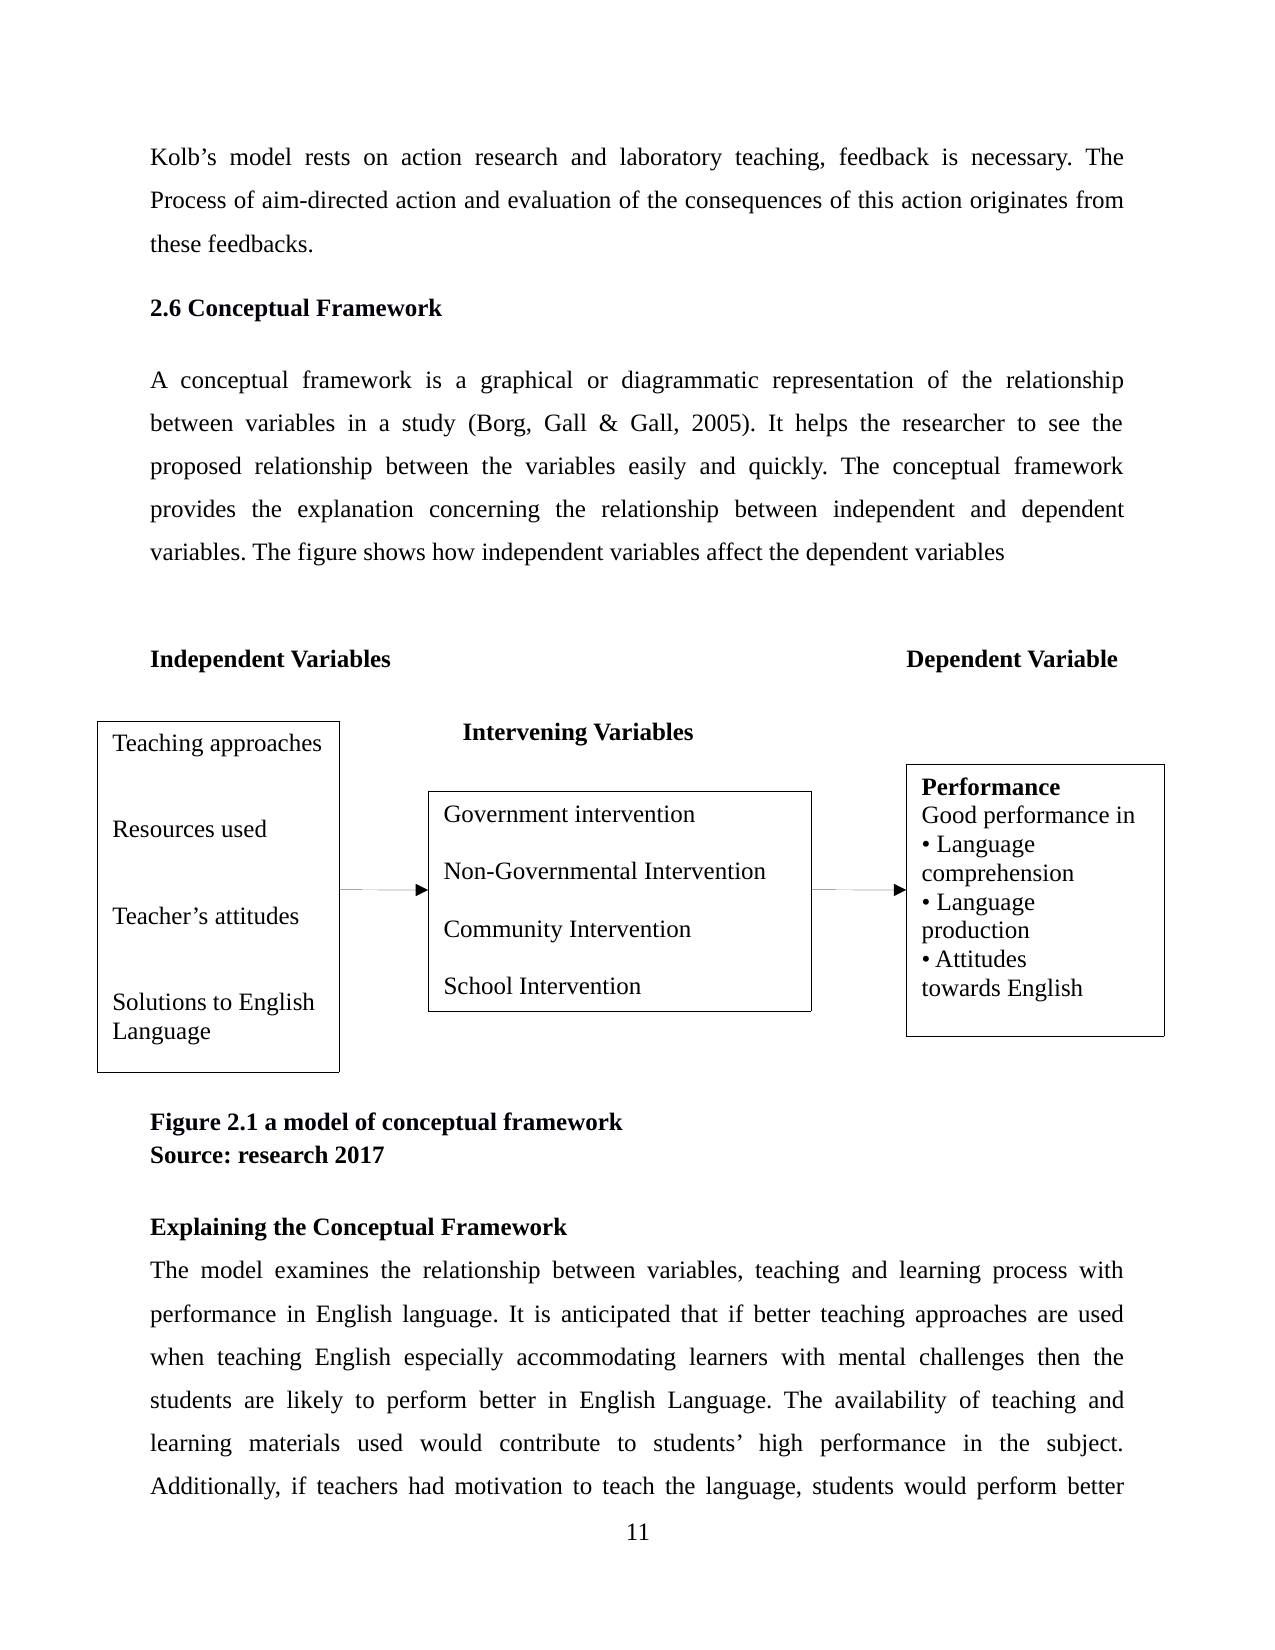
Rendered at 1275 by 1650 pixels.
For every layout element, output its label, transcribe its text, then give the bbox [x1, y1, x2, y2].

text Resources used [112, 814, 324, 843]
text Kolb’s model rests on action research and laboratory teaching, feedback is necessary. The Process of aim-directed action and evaluation of the consequences of this action originates from these feedbacks. [150, 142, 1125, 257]
text Explaining the Conceptual Framework [150, 1212, 1125, 1241]
subtitle Figure 2.1 a model of conceptual framework [150, 1107, 1125, 1136]
text Performance Good performance in • Language comprehension • Language production • Attitudes towards English [921, 772, 1149, 1002]
text Non-Governmental Intervention [443, 856, 796, 885]
text Teaching approaches [112, 728, 324, 757]
subtitle Source: research 2017 [150, 1140, 1125, 1169]
text Community Intervention [443, 914, 796, 942]
text School Intervention [443, 971, 796, 1000]
text The model examines the relationship between variables, teaching and learning process with performance in English language. It is anticipated that if better teaching approaches are used when teaching English especially accommodating learners with mental challenges then the students are likely to perform better in English Language. The availability of teaching and learning materials used would contribute to students’ high performance in the subject. Additionally, if teachers had motivation to teach the language, students would perform better [150, 1256, 1125, 1500]
text A conceptual framework is a graphical or diagrammatic representation of the relationship between variables in a study (Borg, Gall & Gall, 2005). It helps the researcher to see the proposed relationship between the variables easily and quickly. The conceptual framework provides the explanation concerning the relationship between independent and dependent variables. The figure shows how independent variables affect the dependent variables [150, 365, 1125, 566]
subtitle 2.6 Conceptual Framework [150, 293, 1125, 321]
text Teacher’s attitudes [112, 901, 324, 929]
text Solutions to English Language [112, 987, 324, 1044]
subtitle Intervenin Intervening Variables [150, 717, 1125, 746]
text Independent Variables Dependent Variable [150, 644, 1125, 673]
text Government intervention [443, 799, 796, 827]
